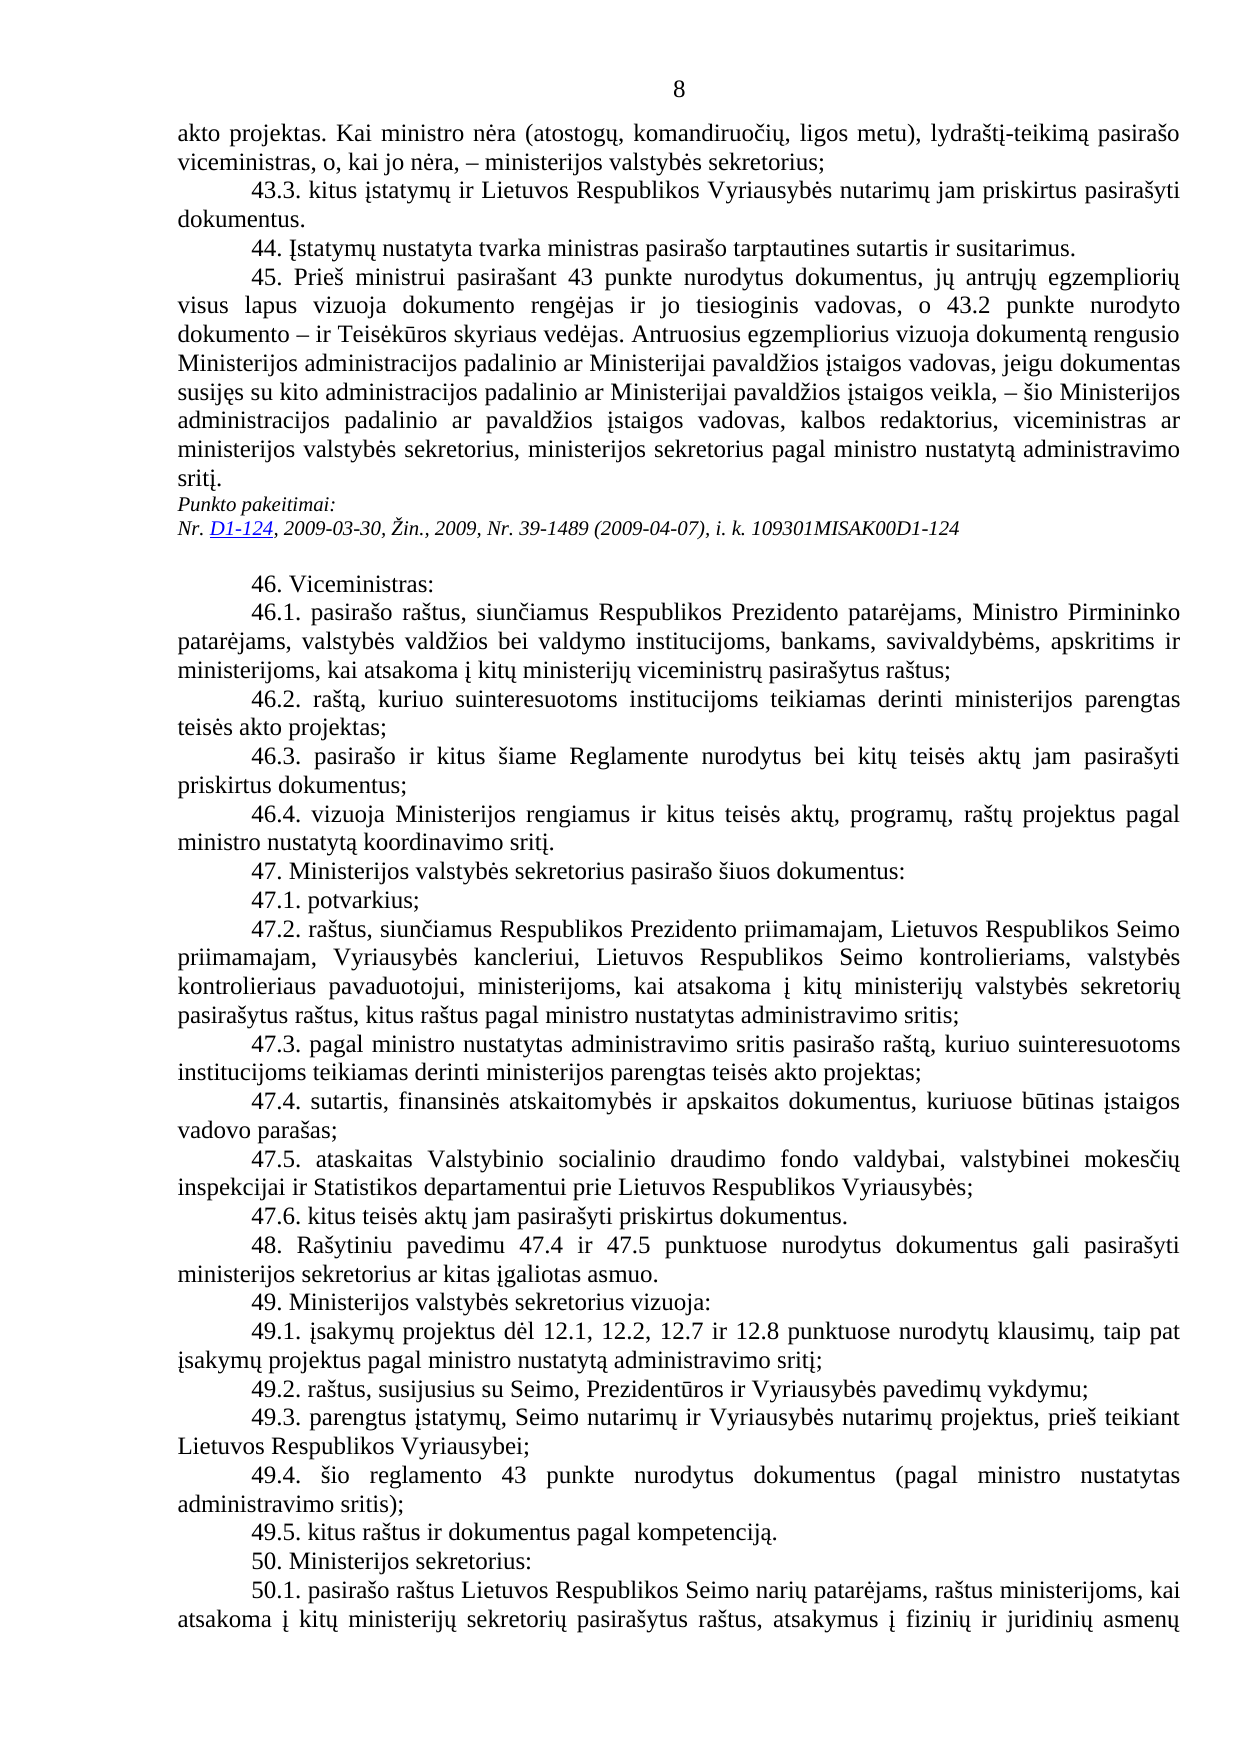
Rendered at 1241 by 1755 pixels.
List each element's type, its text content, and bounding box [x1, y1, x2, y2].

text 47.6. kitus teisės aktų jam pasirašyti priskirtus dokumentus. [177, 1201, 1181, 1230]
text 49.4. šio reglamento 43 punkte nurodytus dokumentus (pagal ministro nustatytas administravimo sritis); [177, 1460, 1181, 1517]
text 46. Viceministras: [177, 569, 1181, 597]
text 49.3. parengtus įstatymų, Seimo nutarimų ir Vyriausybės nutarimų projektus, prieš teikiant Lietuvos Respublikos Vyriausybei; [177, 1402, 1181, 1460]
text 47.5. ataskaitas Valstybinio socialinio draudimo fondo valdybai, valstybinei mokesčių inspekcijai ir Statistikos departamentui prie Lietuvos Respublikos Vyriausybės; [177, 1144, 1181, 1201]
text akto projektas. Kai ministro nėra (atostogų, komandiruočių, ligos metu), lydraštį-teikimą pasirašo viceministras, o, kai jo nėra, – ministerijos valstybės sekretorius; [177, 118, 1181, 176]
text 47.3. pagal ministro nustatytas administravimo sritis pasirašo raštą, kuriuo suinteresuotoms institucijoms teikiamas derinti ministerijos parengtas teisės akto projektas; [177, 1029, 1181, 1086]
text Nr. D1-124, 2009-03-30, Žin., 2009, Nr. 39-1489 (2009-04-07), i. k. 109301MISAK00D1-124 [177, 516, 1181, 540]
text 49.2. raštus, susijusius su Seimo, Prezidentūros ir Vyriausybės pavedimų vykdymu; [177, 1374, 1181, 1402]
text 47. Ministerijos valstybės sekretorius pasirašo šiuos dokumentus: [177, 856, 1181, 885]
text 49. Ministerijos valstybės sekretorius vizuoja: [177, 1287, 1181, 1316]
text Punkto pakeitimai: [177, 492, 1181, 516]
text 46.4. vizuoja Ministerijos rengiamus ir kitus teisės aktų, programų, raštų projektus pagal ministro nustatytą koordinavimo sritį. [177, 799, 1181, 856]
text 50.1. pasirašo raštus Lietuvos Respublikos Seimo narių patarėjams, raštus ministerijoms, kai atsakoma į kitų ministerijų sekretorių pasirašytus raštus, atsakymus į fizinių ir juridinių asmenų [177, 1575, 1181, 1632]
text 50. Ministerijos sekretorius: [177, 1546, 1181, 1575]
text 47.1. potvarkius; [177, 885, 1181, 914]
text 47.4. sutartis, finansinės atskaitomybės ir apskaitos dokumentus, kuriuose būtinas įstaigos vadovo parašas; [177, 1086, 1181, 1144]
text 49.5. kitus raštus ir dokumentus pagal kompetenciją. [177, 1517, 1181, 1546]
text 44. Įstatymų nustatyta tvarka ministras pasirašo tarptautines sutartis ir susitarimus. [177, 233, 1181, 262]
text 48. Rašytiniu pavedimu 47.4 ir 47.5 punktuose nurodytus dokumentus gali pasirašyti ministerijos sekretorius ar kitas įgaliotas asmuo. [177, 1230, 1181, 1287]
text 49.1. įsakymų projektus dėl 12.1, 12.2, 12.7 ir 12.8 punktuose nurodytų klausimų, taip pat įsakymų projektus pagal ministro nustatytą administravimo sritį; [177, 1316, 1181, 1374]
text 46.1. pasirašo raštus, siunčiamus Respublikos Prezidento patarėjams, Ministro Pirmininko patarėjams, valstybės valdžios bei valdymo institucijoms, bankams, savivaldybėms, apskritims ir ministerijoms, kai atsakoma į kitų ministerijų viceministrų pasirašytus raštus; [177, 597, 1181, 684]
text 45. Prieš ministrui pasirašant 43 punkte nurodytus dokumentus, jų antrųjų egzempliorių visus lapus vizuoja dokumento rengėjas ir jo tiesioginis vadovas, o 43.2 punkte nurodyto dokumento – ir Teisėkūros skyriaus vedėjas. Antruosius egzempliorius vizuoja dokumentą rengusio Ministerijos administracijos padalinio ar Ministerijai pavaldžios įstaigos vadovas, jeigu dokumentas susijęs su kito administracijos padalinio ar Ministerijai pavaldžios įstaigos veikla, – šio Ministerijos administracijos padalinio ar pavaldžios įstaigos vadovas, kalbos redaktorius, viceministras ar ministerijos valstybės sekretorius, ministerijos sekretorius pagal ministro nustatytą administravimo sritį. [177, 262, 1181, 492]
text 43.3. kitus įstatymų ir Lietuvos Respublikos Vyriausybės nutarimų jam priskirtus pasirašyti dokumentus. [177, 176, 1181, 233]
text 46.2. raštą, kuriuo suinteresuotoms institucijoms teikiamas derinti ministerijos parengtas teisės akto projektas; [177, 684, 1181, 741]
text 47.2. raštus, siunčiamus Respublikos Prezidento priimamajam, Lietuvos Respublikos Seimo priimamajam, Vyriausybės kancleriui, Lietuvos Respublikos Seimo kontrolieriams, valstybės kontrolieriaus pavaduotojui, ministerijoms, kai atsakoma į kitų ministerijų valstybės sekretorių pasirašytus raštus, kitus raštus pagal ministro nustatytas administravimo sritis; [177, 914, 1181, 1029]
text 46.3. pasirašo ir kitus šiame Reglamente nurodytus bei kitų teisės aktų jam pasirašyti priskirtus dokumentus; [177, 741, 1181, 799]
